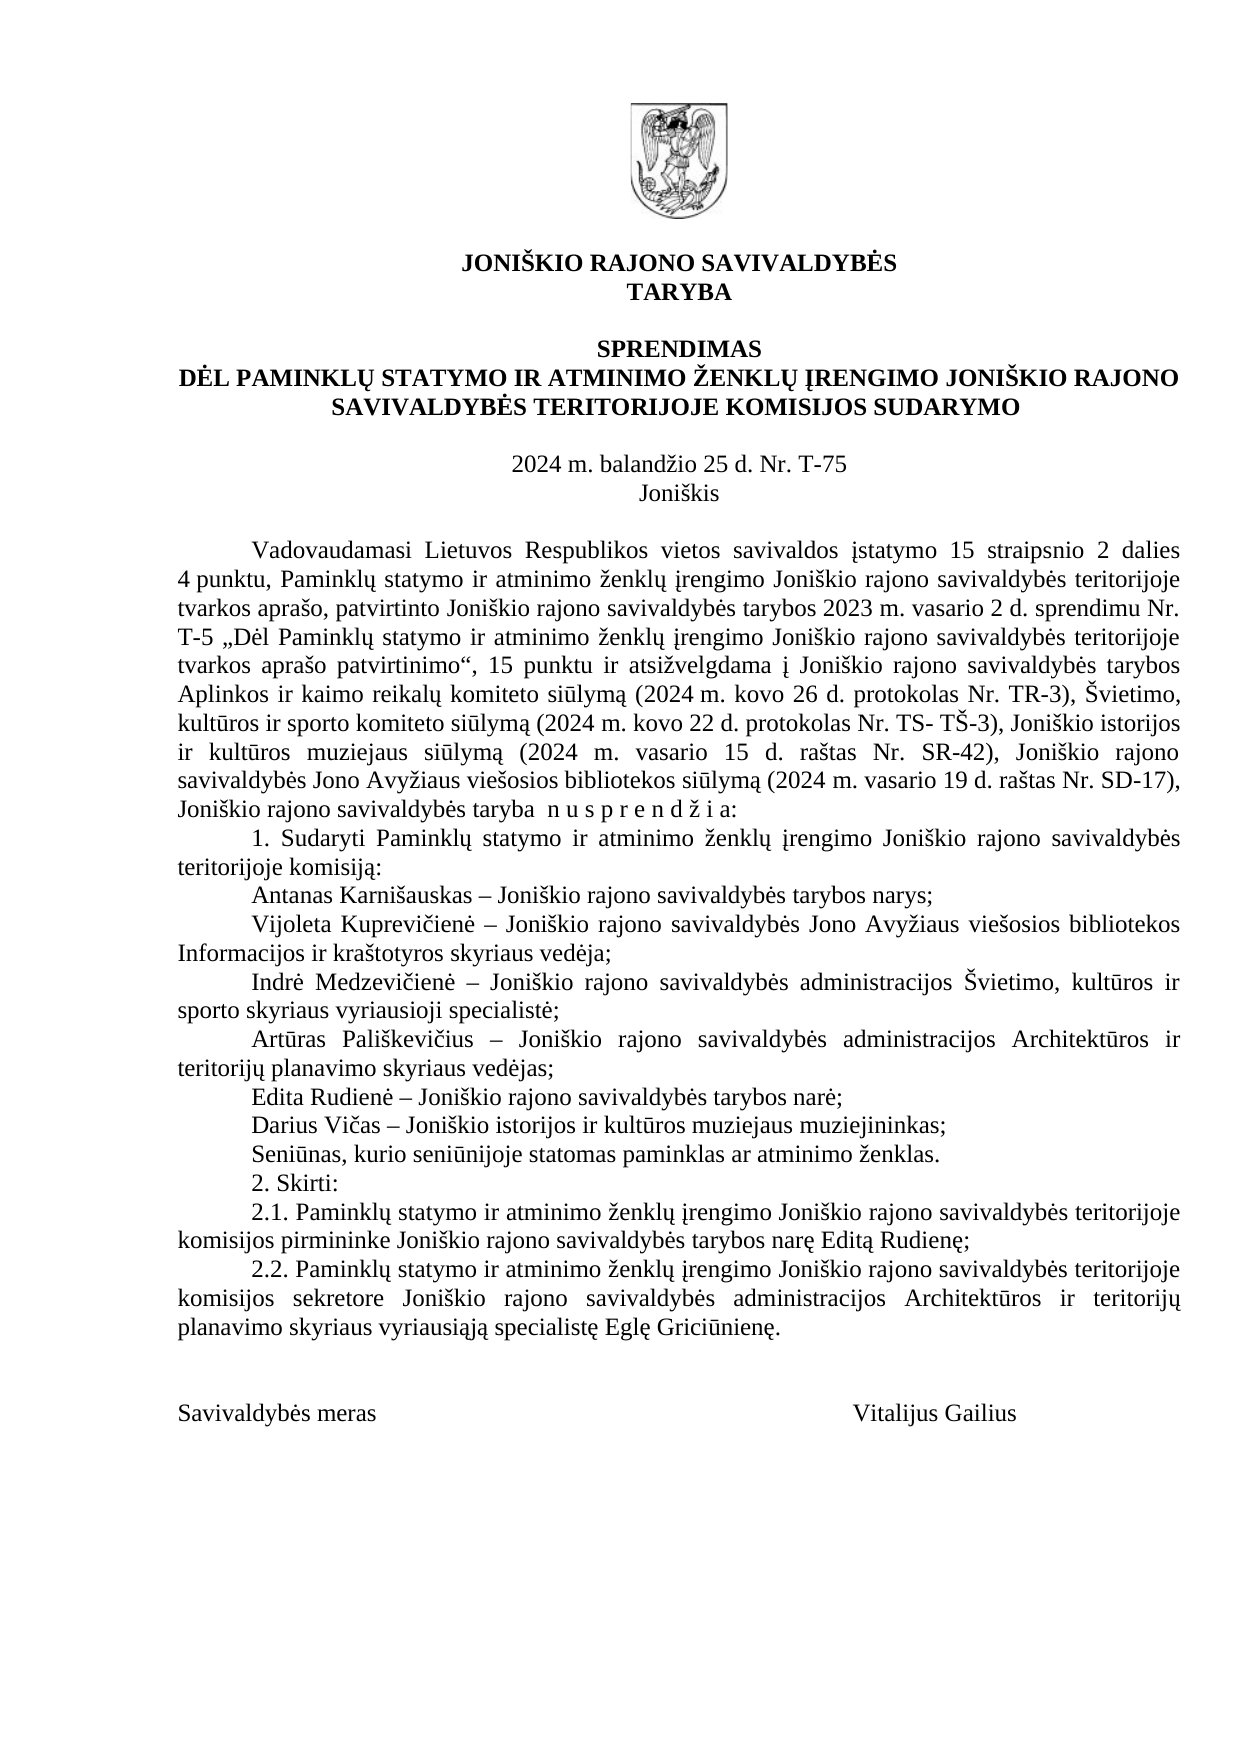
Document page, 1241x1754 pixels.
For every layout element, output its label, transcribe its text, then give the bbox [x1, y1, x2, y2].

text 2.1. Paminklų statymo ir atminimo ženklų įrengimo Joniškio rajono savivaldybės teritorijoje komisijos pirmininke Joniškio rajono savivaldybės tarybos narę Editą Rudienę; [177, 1197, 1181, 1254]
text Artūras Pališkevičius – Joniškio rajono savivaldybės administracijos Architektūros ir teritorijų planavimo skyriaus vedėjas; [177, 1024, 1181, 1082]
text 2.2. Paminklų statymo ir atminimo ženklų įrengimo Joniškio rajono savivaldybės teritorijoje komisijos sekretore Joniškio rajono savivaldybės administracijos Architektūros ir teritorijų planavimo skyriaus vyriausiąją specialistę Eglę Griciūnienę. [177, 1254, 1181, 1340]
text Indrė Medzevičienė – Joniškio rajono savivaldybės administracijos Švietimo, kultūros ir sporto skyriaus vyriausioji specialistė; [177, 967, 1181, 1024]
text dėl PAMINKLŲ STATYMO IR ATMINIMO ŽENKLŲ ĮRENGIMO JONIŠKIO RAJONO SAVIVALDYBĖS TERITORIJOJE KOMISIJOS SUDARYMO [177, 363, 1181, 420]
list Sudaryti Paminklų statymo ir atminimo ženklų įrengimo Joniškio rajono savivaldybės teritorijoje komisiją: [177, 823, 1181, 880]
text Joniškio rajono savivaldybės TARYBA [177, 248, 1181, 305]
text 2024 m. balandžio 25 d. Nr. T-75 [177, 449, 1181, 478]
text Darius Vičas – Joniškio istorijos ir kultūros muziejaus muziejininkas; [177, 1110, 1181, 1139]
text Antanas Karnišauskas – Joniškio rajono savivaldybės tarybos narys; [177, 880, 1181, 909]
text Edita Rudienė – Joniškio rajono savivaldybės tarybos narė; [177, 1082, 1181, 1110]
text Seniūnas, kurio seniūnijoje statomas paminklas ar atminimo ženklas. [177, 1139, 1181, 1168]
text SPRENDIMAS [177, 334, 1181, 363]
text Vijoleta Kuprevičienė – Joniškio rajono savivaldybės Jono Avyžiaus viešosios bibliotekos Informacijos ir kraštotyros skyriaus vedėja; [177, 909, 1181, 967]
text 2. Skirti: [177, 1168, 1181, 1197]
text Vadovaudamasi Lietuvos Respublikos vietos savivaldos įstatymo 15 straipsnio 2 dalies 4 punktu, Paminklų statymo ir atminimo ženklų įrengimo Joniškio rajono savivaldybės teritorijoje tvarkos aprašo, patvirtinto Joniškio rajono savivaldybės tarybos 2023 m. vasario 2 d. sprendimu Nr. T-5 „Dėl Paminklų statymo ir atminimo ženklų įrengimo Joniškio rajono savivaldybės teritorijoje tvarkos aprašo patvirtinimo“, 15 punktu ir atsižvelgdama į Joniškio rajono savivaldybės tarybos Aplinkos ir kaimo reikalų komiteto siūlymą (2024 m. kovo 26 d. protokolas Nr. TR-3), Švietimo, kultūros ir sporto komiteto siūlymą (2024 m. kovo 22 d. protokolas Nr. TS- TŠ-3), Joniškio istorijos ir kultūros muziejaus siūlymą (2024 m. vasario 15 d. raštas Nr. SR-42), Joniškio rajono savivaldybės Jono Avyžiaus viešosios bibliotekos siūlymą (2024 m. vasario 19 d. raštas Nr. SD-17), Joniškio rajono savivaldybės taryba n u s p r e n d ž i a: [177, 535, 1181, 823]
text Savivaldybės meras Vitalijus Gailius [177, 1398, 1181, 1427]
text Joniškis [177, 478, 1181, 507]
